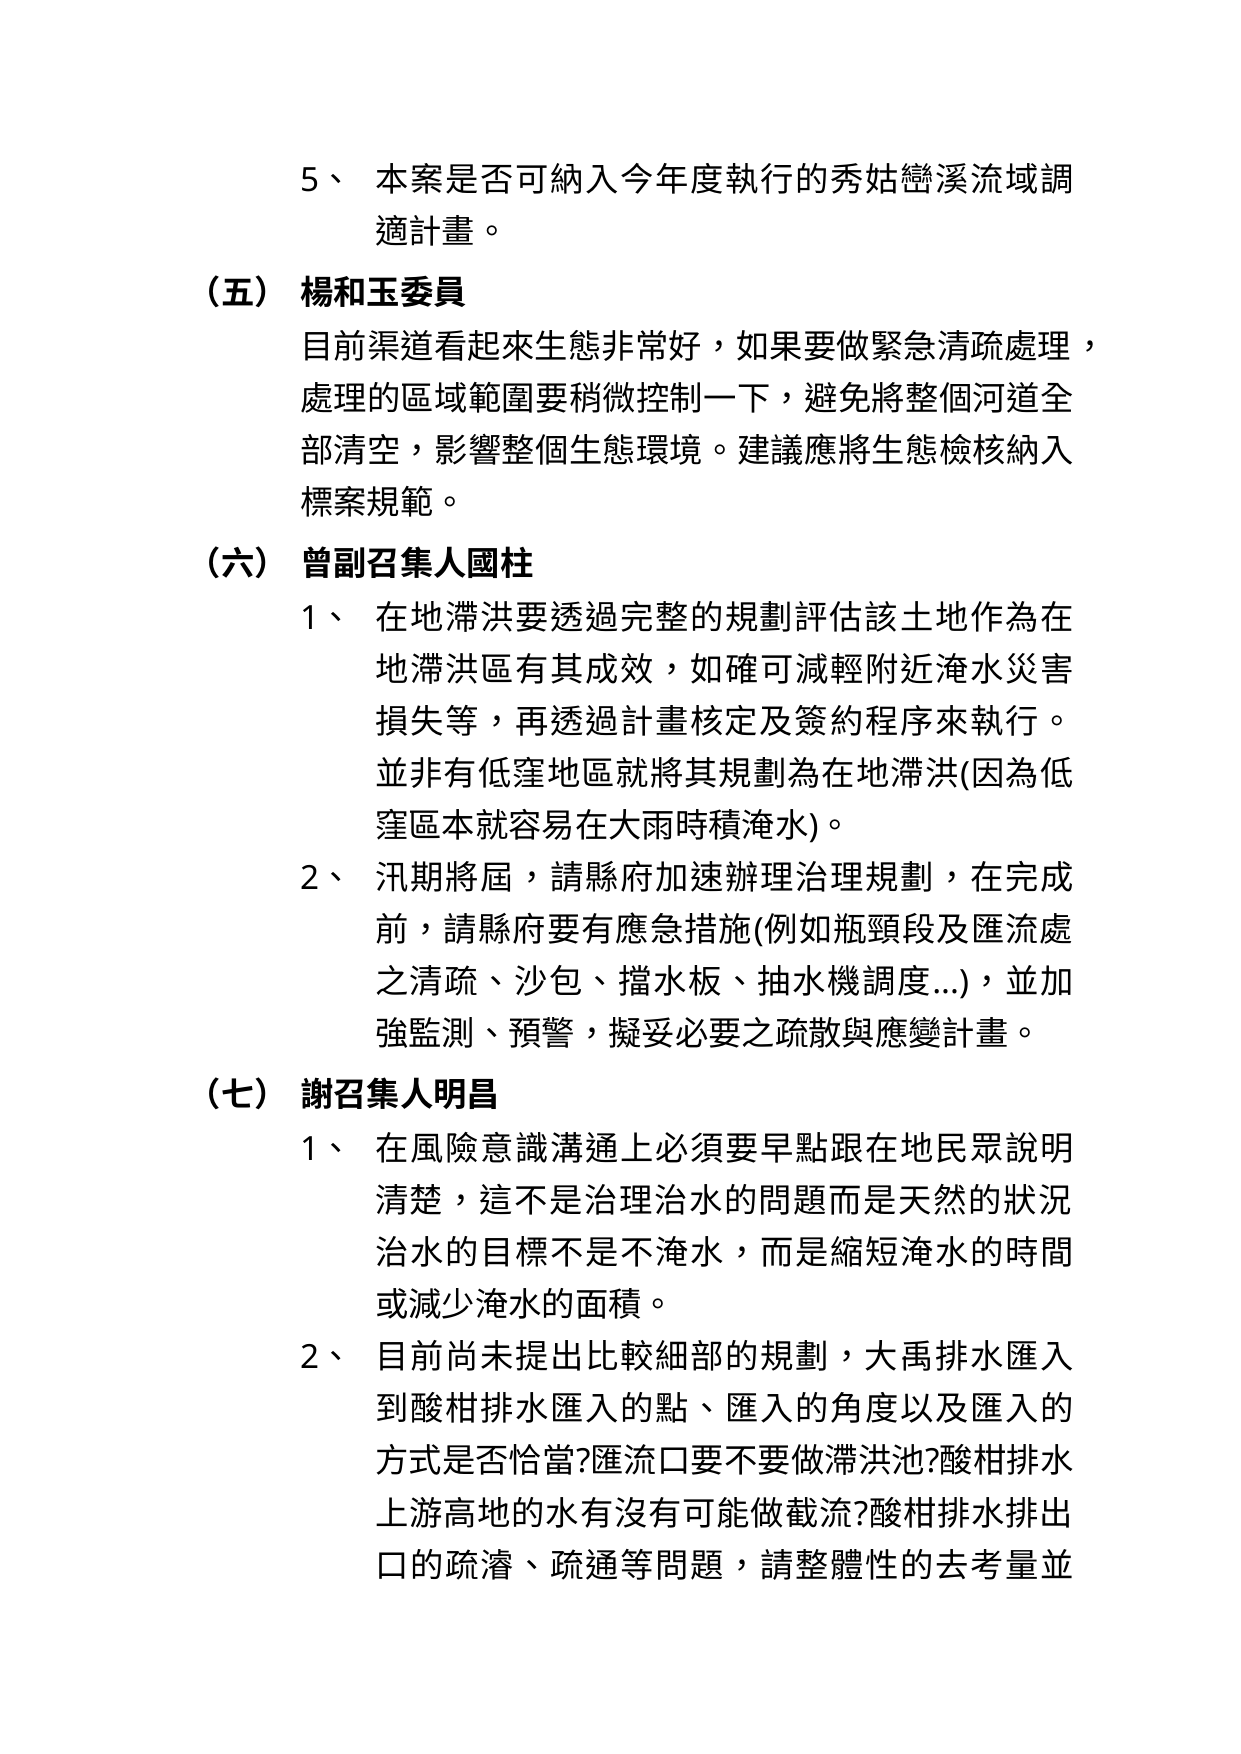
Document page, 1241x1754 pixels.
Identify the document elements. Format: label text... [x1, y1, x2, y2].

list 目前渠道看起來生態非常好，如果要做緊急清疏處理，處理的區域範圍要稍微控制一下，避免將整個河道全部清空，影響整個生態環境。建議應將生態檢核納入標案規範。 [300, 317, 1073, 525]
list 曾副召集人國柱 [187, 525, 1073, 587]
list 謝召集人明昌 [187, 1056, 1073, 1119]
list 楊和玉委員 [187, 254, 1073, 317]
list 本案是否可納入今年度執行的秀姑巒溪流域調適計畫。 [300, 150, 1073, 254]
list 在風險意識溝通上必須要早點跟在地民眾說明清楚，這不是治理治水的問題而是天然的狀況。治水的目標不是不淹水，而是縮短淹水的時間或減少淹水的面積。 [300, 1119, 1073, 1327]
list 汛期將屆，請縣府加速辦理治理規劃，在完成前，請縣府要有應急措施(例如瓶頸段及匯流處之清疏、沙包、擋水板、抽水機調度...)，並加強監測、預警，擬妥必要之疏散與應變計畫。 [300, 848, 1073, 1056]
list 目前尚未提出比較細部的規劃，大禹排水匯入到酸柑排水匯入的點、匯入的角度以及匯入的方式是否恰當?匯流口要不要做滯洪池?酸柑排水上游高地的水有沒有可能做截流?酸柑排水排出口的疏濬、疏通等問題，請整體性的去考量並 [300, 1327, 1073, 1587]
list 在地滯洪要透過完整的規劃評估該土地作為在地滯洪區有其成效，如確可減輕附近淹水災害損失等，再透過計畫核定及簽約程序來執行。並非有低窪地區就將其規劃為在地滯洪(因為低窪區本就容易在大雨時積淹水)。 [300, 587, 1073, 848]
